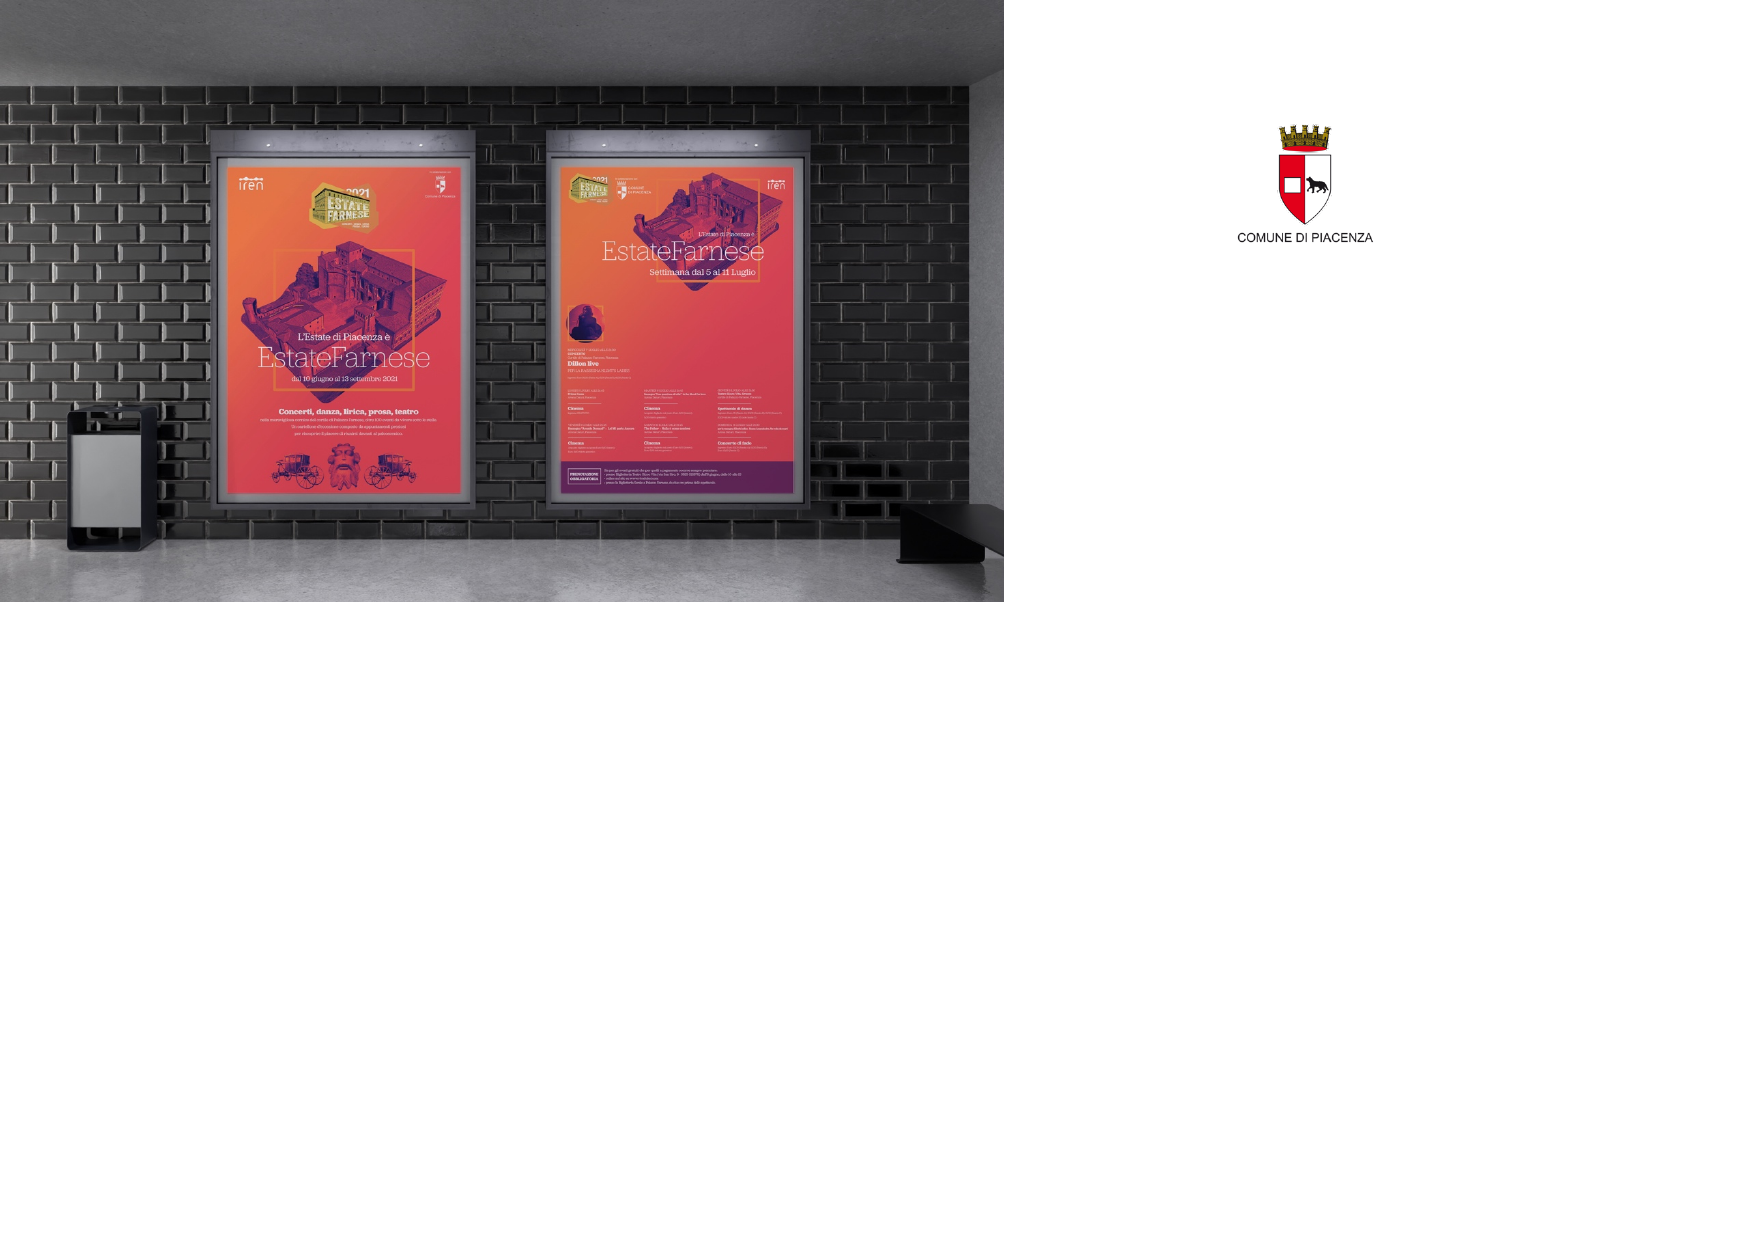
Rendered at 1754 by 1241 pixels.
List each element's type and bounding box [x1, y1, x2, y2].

picture [1229, 118, 1380, 255]
picture [0, 0, 1004, 698]
